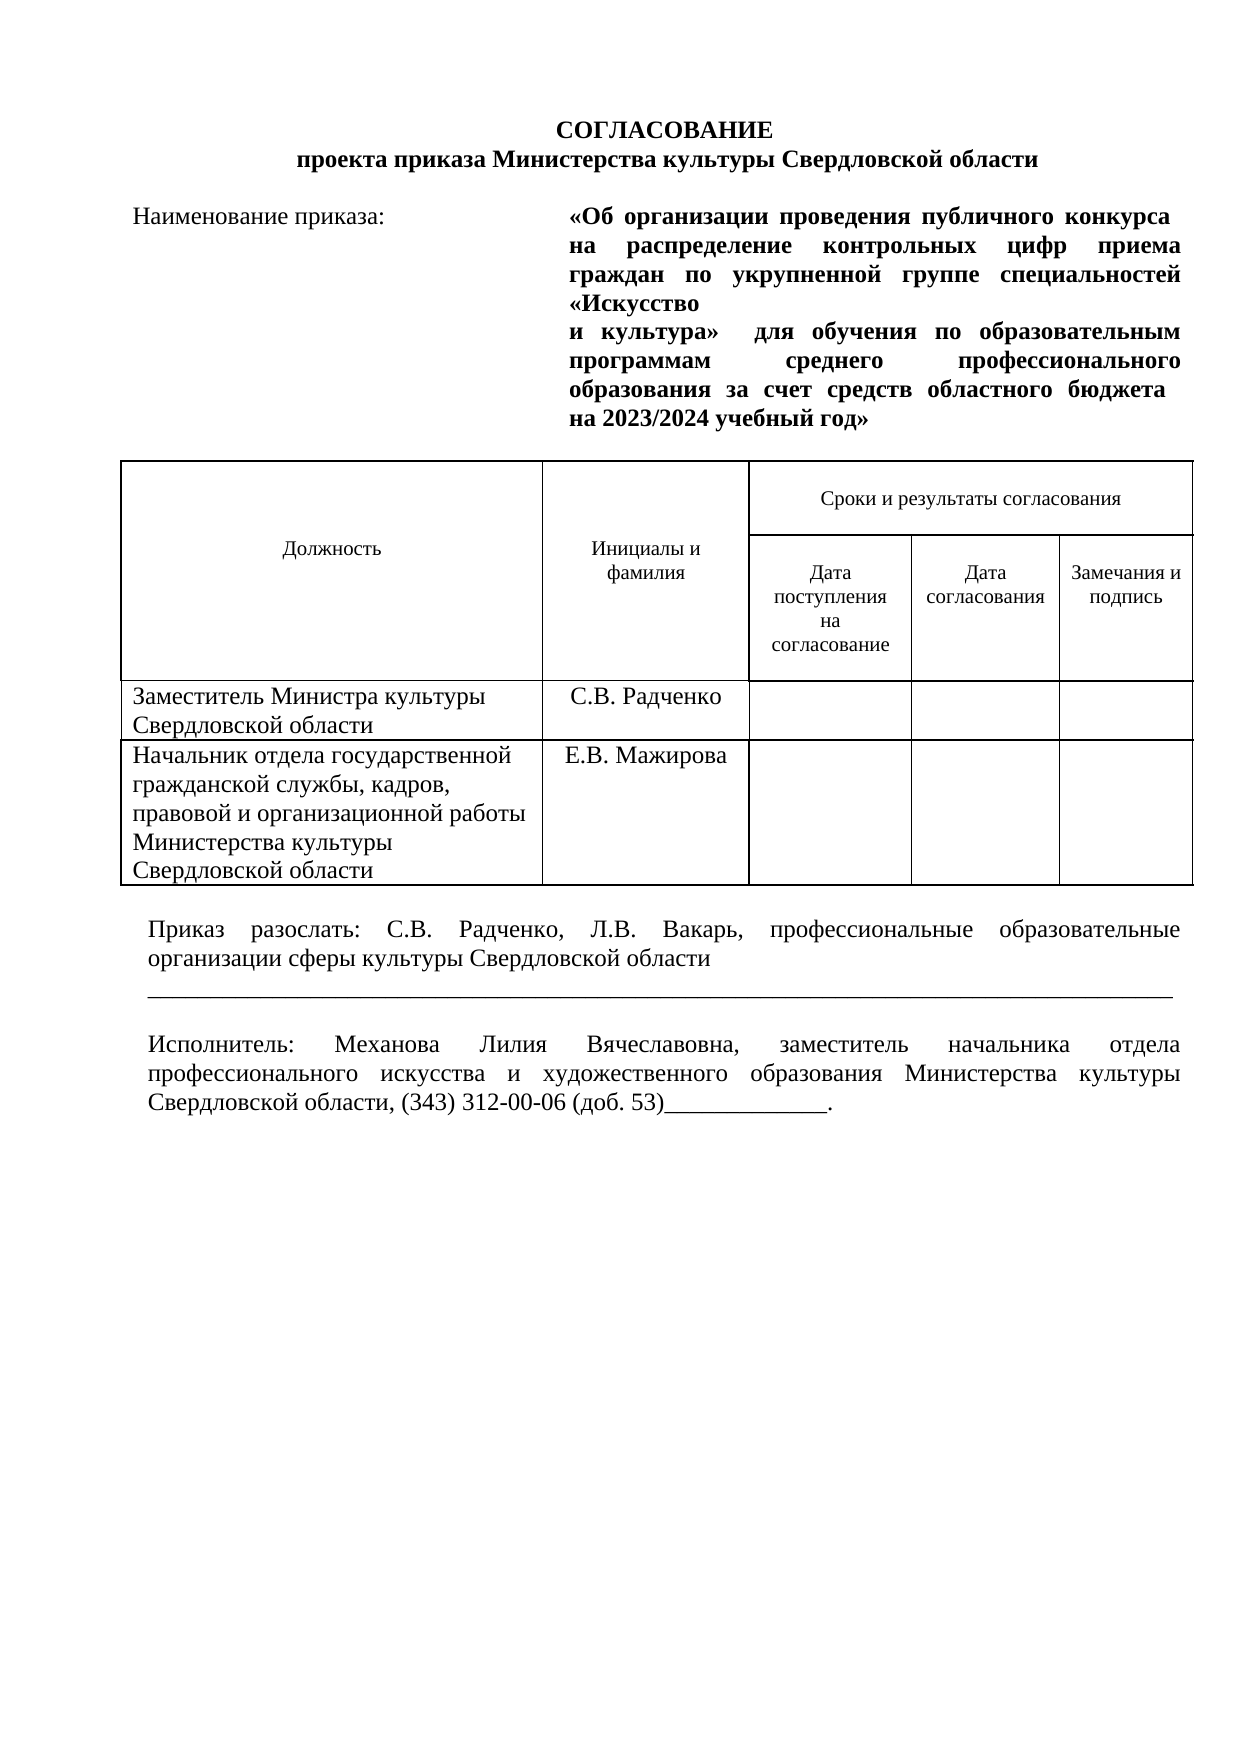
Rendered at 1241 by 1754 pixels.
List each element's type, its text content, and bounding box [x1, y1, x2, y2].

table_cell Начальник отдела государственной гражданской службы, кадров, правовой и организационной работы Министерства культуры Свердловской области [122, 741, 542, 884]
table_cell [122, 462, 542, 534]
table_cell [750, 682, 911, 739]
text Приказ разослать: С.В. Радченко, Л.В. Вакарь, профессиональные образовательные организации сферы культуры Свердловской области [148, 914, 1181, 972]
table_cell Дата согласования [912, 536, 1059, 680]
table_cell [1060, 741, 1192, 884]
table_cell Заместитель Министра культуры Свердловской области [122, 681, 542, 739]
table_cell Е.В. Мажирова [543, 741, 748, 884]
table_cell Дата поступления на согласование [750, 536, 911, 680]
table_cell [543, 462, 748, 534]
table_cell Инициалы и фамилия [543, 534, 748, 680]
table_cell Должность [122, 534, 542, 680]
table_header Наименование приказа: [121, 201, 558, 460]
table_cell Замечания и подпись [1060, 536, 1192, 680]
table_header «Об организации проведения публичного конкурса на распределение контрольных цифр приема граждан по укрупненной группе специальностей «Искусство и культура» для обучения по образовательным программам среднего профессионального образования за счет средств областного бюджета на 2023/2024 учебный год» [558, 201, 1193, 460]
text __________________________________________________________________________________ [148, 972, 1181, 1001]
table_cell [750, 741, 911, 884]
text проекта приказа Министерства культуры Свердловской области [148, 144, 1181, 173]
table_cell Сроки и результаты согласования [750, 462, 1192, 534]
table_cell [912, 682, 1059, 739]
text СОГЛАСОВАНИЕ [148, 118, 1181, 144]
table_cell [912, 741, 1059, 884]
table_cell [1060, 682, 1192, 739]
table_cell С.В. Радченко [543, 681, 749, 739]
text Исполнитель: Механова Лилия Вячеславовна, заместитель начальника отдела профессионального искусства и художественного образования Министерства культуры Свердловской области, (343) 312-00-06 (доб. 53)_____________. [148, 1029, 1181, 1116]
